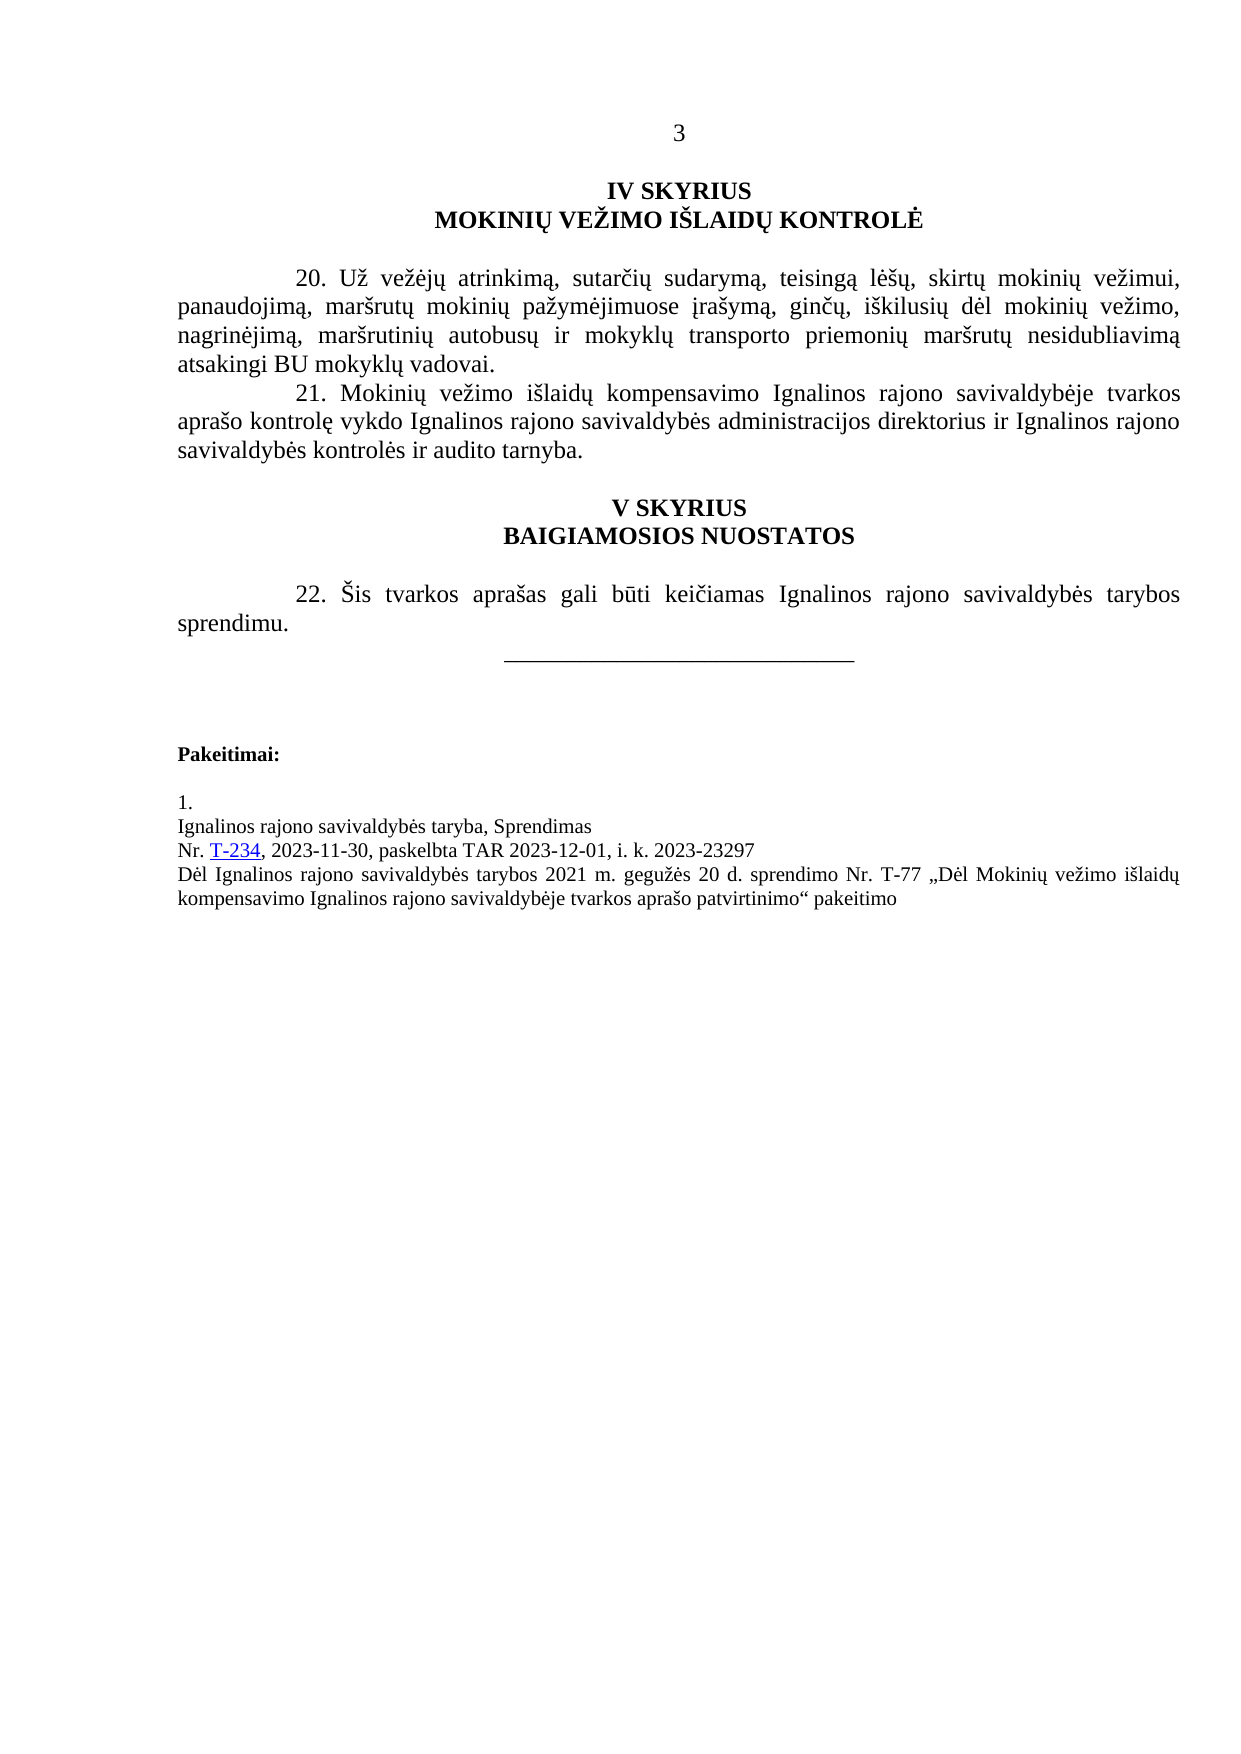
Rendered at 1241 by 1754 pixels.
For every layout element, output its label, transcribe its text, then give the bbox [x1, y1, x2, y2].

text MOKINIŲ VEŽIMO IŠLAIDŲ KONTROLĖ [177, 205, 1181, 234]
text Dėl Ignalinos rajono savivaldybės tarybos 2021 m. gegužės 20 d. sprendimo Nr. T-77 „Dėl Mokinių vežimo išlaidų kompensavimo Ignalinos rajono savivaldybėje tvarkos aprašo patvirtinimo“ pakeitimo [177, 862, 1181, 910]
text Ignalinos rajono savivaldybės taryba, Sprendimas [177, 814, 1181, 838]
text BAIGIAMOSIOS NUOSTATOS [177, 521, 1181, 550]
text 21. Mokinių vežimo išlaidų kompensavimo Ignalinos rajono savivaldybėje tvarkos aprašo kontrolę vykdo Ignalinos rajono savivaldybės administracijos direktorius ir Ignalinos rajono savivaldybės kontrolės ir audito tarnyba. [177, 378, 1181, 464]
text 22. Šis tvarkos aprašas gali būti keičiamas Ignalinos rajono savivaldybės tarybos sprendimu. [177, 579, 1181, 636]
text Nr. T-234, 2023-11-30, paskelbta TAR 2023-12-01, i. k. 2023-23297 [177, 838, 1181, 862]
text 20. Už vežėjų atrinkimą, sutarčių sudarymą, teisingą lėšų, skirtų mokinių vežimui, panaudojimą, maršrutų mokinių pažymėjimuose įrašymą, ginčų, iškilusių dėl mokinių vežimo, nagrinėjimą, maršrutinių autobusų ir mokyklų transporto priemonių maršrutų nesidubliavimą atsakingi BU mokyklų vadovai. [177, 263, 1181, 378]
text 1. [177, 790, 1181, 814]
text Pakeitimai: [177, 742, 1181, 766]
text ____________________________ [177, 636, 1181, 665]
text V SKYRIUS [177, 493, 1181, 521]
text IV SKYRIUS [177, 176, 1181, 205]
